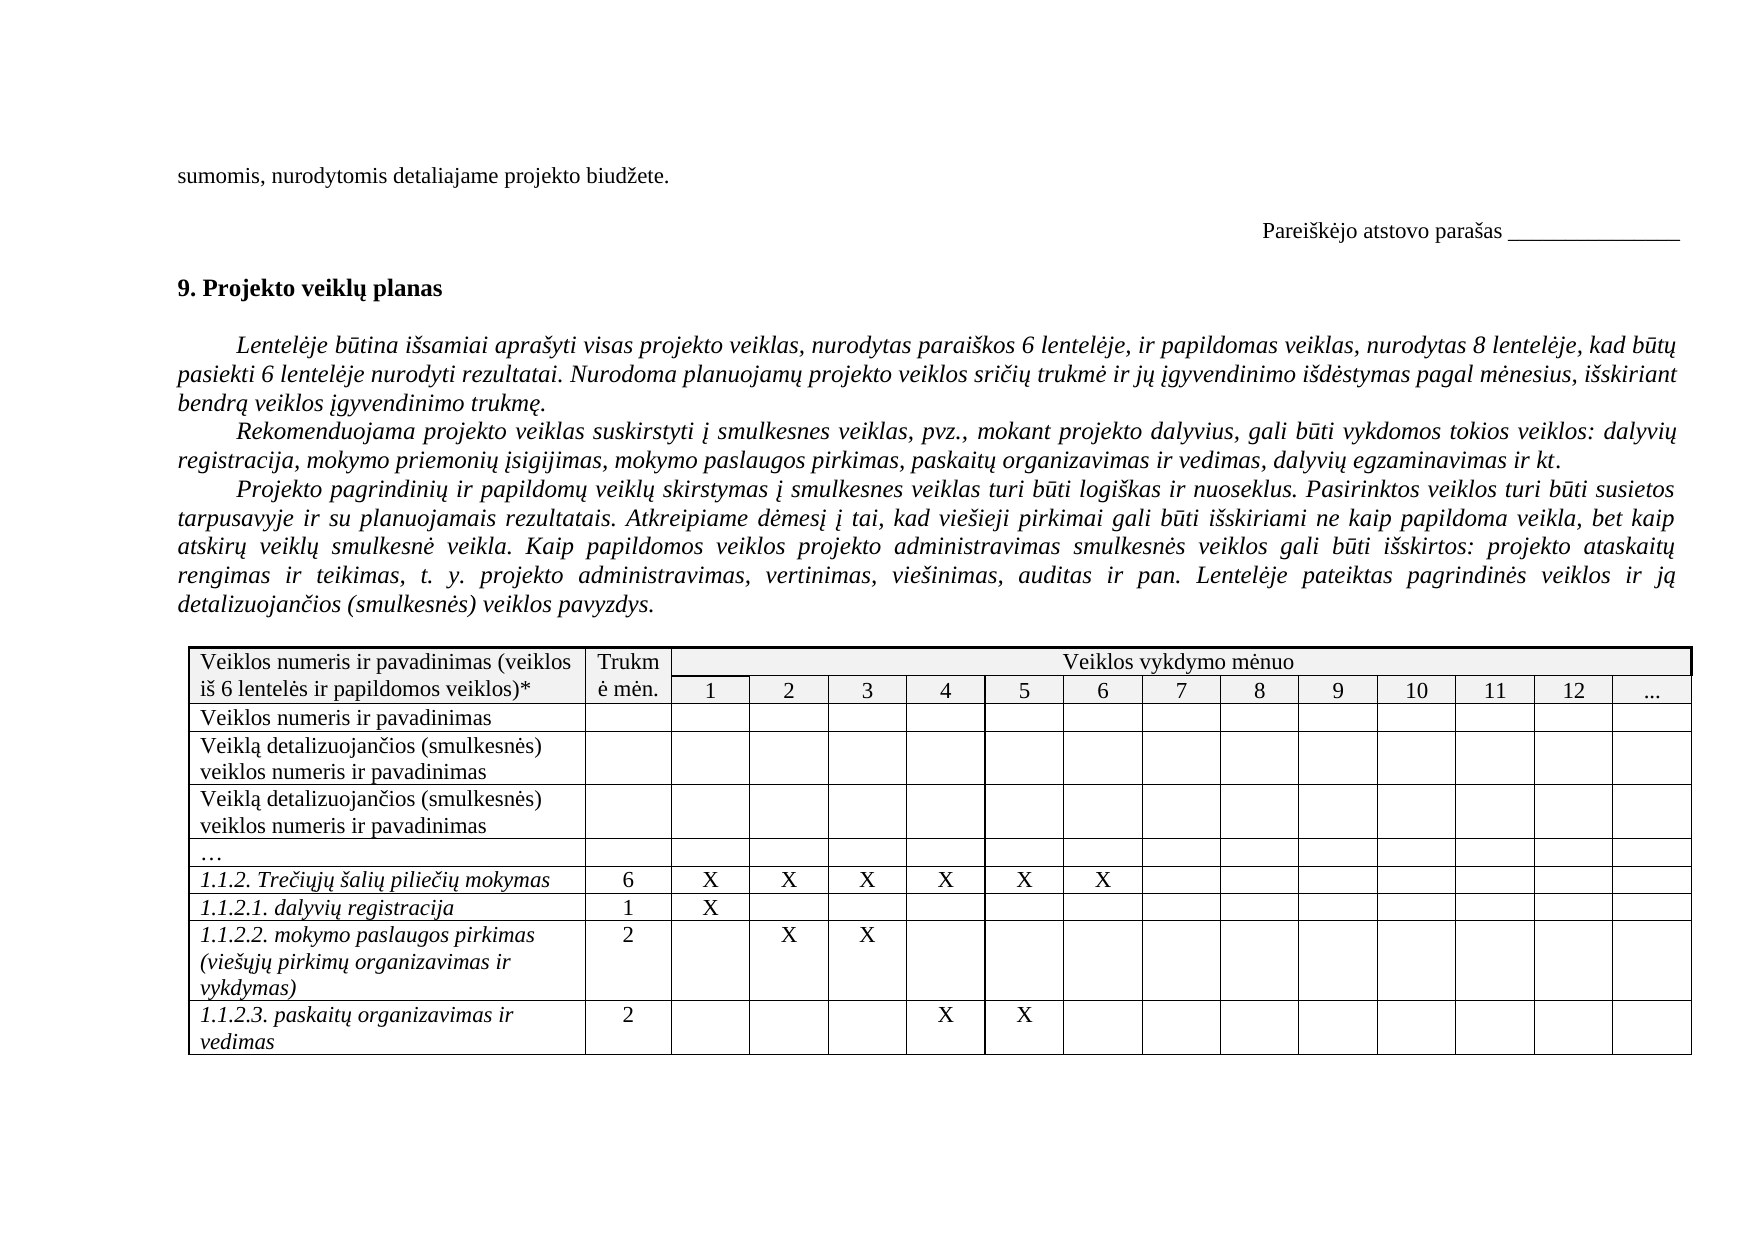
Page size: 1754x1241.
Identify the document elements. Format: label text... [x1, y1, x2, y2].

table_cell 1.1.2. Trečiųjų šalių piliečių mokymas [190, 867, 585, 893]
table_cell 7 [1143, 676, 1220, 703]
table_cell [1613, 785, 1691, 838]
table_cell X [750, 867, 828, 893]
table_cell Veiklą detalizuojančios (smulkesnės) veiklos numeris ir pavadinimas [190, 732, 585, 784]
table_cell X [1064, 867, 1142, 893]
table_cell X [907, 867, 984, 893]
table_cell [1378, 921, 1455, 1000]
table_cell [1378, 894, 1455, 920]
table_cell [1535, 732, 1612, 784]
table_cell [1299, 921, 1377, 1000]
table_cell [1535, 785, 1612, 838]
table_cell [1143, 704, 1220, 731]
table_cell [986, 732, 1063, 784]
table_cell [907, 839, 984, 866]
table_cell [1221, 785, 1298, 838]
table_header Trukmė mėn. [586, 649, 671, 703]
table_cell 6 [586, 867, 671, 893]
table_cell [1143, 894, 1220, 920]
table_cell [1143, 921, 1220, 1000]
text Pareiškėjo atstovo parašas _______________ [177, 217, 1680, 244]
table_cell [1143, 1001, 1220, 1054]
table_cell [1456, 921, 1534, 1000]
text Lentelėje būtina išsamiai aprašyti visas projekto veiklas, nurodytas paraiškos 6 lentelėje, ir papildomas veiklas, nurodytas 8 lentelėje, kad būtų pasiekti 6 lentelėje nurodyti rezultatai. Nurodoma planuojamų projekto veiklos sričių trukmė ir jų įgyvendinimo išdėstymas pagal mėnesius, išskiriant bendrą veiklos įgyvendinimo trukmę. [177, 330, 1680, 416]
table_cell [986, 704, 1063, 731]
table_cell 1.1.2.3. paskaitų organizavimas ir vedimas [190, 1001, 585, 1054]
table_cell [829, 732, 906, 784]
text 9. Projekto veiklų planas [177, 273, 1680, 301]
table_cell Veiklos numeris ir pavadinimas [190, 704, 585, 731]
table_cell [1299, 894, 1377, 920]
table_cell [986, 839, 1063, 866]
table_cell [829, 839, 906, 866]
table_cell [1456, 1001, 1534, 1054]
table_cell X [907, 1001, 984, 1054]
table_cell [750, 785, 828, 838]
table_cell [1378, 785, 1455, 838]
table_cell [1456, 704, 1534, 731]
table_cell X [829, 867, 906, 893]
table_cell 4 [907, 676, 984, 703]
table_cell [1535, 867, 1612, 893]
text Projekto pagrindinių ir papildomų veiklų skirstymas į smulkesnes veiklas turi būti logiškas ir nuoseklus. Pasirinktos veiklos turi būti susietos tarpusavyje ir su planuojamais rezultatais. Atkreipiame dėmesį į tai, kad viešieji pirkimai gali būti išskiriami ne kaip papildoma veikla, bet kaip atskirų veiklų smulkesnė veikla. Kaip papildomos veiklos projekto administravimas smulkesnės veiklos gali būti išskirtos: projekto ataskaitų rengimas ir teikimas, t. y. projekto administravimas, vertinimas, viešinimas, auditas ir pan. Lentelėje pateiktas pagrindinės veiklos ir ją detalizuojančios (smulkesnės) veiklos pavyzdys. [177, 474, 1680, 618]
table_cell [829, 704, 906, 731]
text Rekomenduojama projekto veiklas suskirstyti į smulkesnes veiklas, pvz., mokant projekto dalyvius, gali būti vykdomos tokios veiklos: dalyvių registracija, mokymo priemonių įsigijimas, mokymo paslaugos pirkimas, paskaitų organizavimas ir vedimas, dalyvių egzaminavimas ir kt. [177, 416, 1680, 474]
table_cell [750, 732, 828, 784]
table_cell X [672, 894, 749, 920]
table_cell [1143, 839, 1220, 866]
table_cell [1143, 867, 1220, 893]
table_cell [750, 704, 828, 731]
table_cell [1064, 732, 1142, 784]
table_cell [1456, 894, 1534, 920]
table_cell [1378, 732, 1455, 784]
table_cell [1535, 894, 1612, 920]
table_cell [1221, 921, 1298, 1000]
table_cell [986, 894, 1063, 920]
table_cell 1 [672, 677, 749, 703]
table_cell [829, 894, 906, 920]
table_cell [672, 785, 749, 838]
table_cell [586, 785, 671, 838]
table_cell [1613, 839, 1691, 866]
table_cell [907, 894, 984, 920]
table_cell [672, 704, 749, 731]
table_cell [907, 732, 984, 784]
table_cell [1221, 894, 1298, 920]
text sumomis, nurodytomis detaliajame projekto biudžete. [177, 162, 1680, 189]
table_cell 10 [1378, 676, 1455, 703]
table_header Veiklos vykdymo mėnuo [672, 649, 1690, 675]
table_cell 1.1.2.2. mokymo paslaugos pirkimas (viešųjų pirkimų organizavimas ir vykdymas) [190, 921, 585, 1000]
table_header Veiklos numeris ir pavadinimas (veiklos iš 6 lentelės ir papildomos veiklos)* [190, 649, 585, 703]
table_cell 9 [1299, 676, 1377, 703]
table_cell [750, 894, 828, 920]
table_cell [1535, 839, 1612, 866]
table_cell [1535, 921, 1612, 1000]
table_cell [1221, 732, 1298, 784]
table_cell [1064, 785, 1142, 838]
table_cell [986, 921, 1063, 1000]
table_cell [1535, 1001, 1612, 1054]
table_cell Veiklą detalizuojančios (smulkesnės) veiklos numeris ir pavadinimas [190, 785, 585, 838]
table_cell [1535, 704, 1612, 731]
table_cell [1299, 732, 1377, 784]
table_cell 8 [1221, 676, 1298, 703]
table_cell [672, 1001, 749, 1054]
table_cell [1221, 839, 1298, 866]
table_cell X [829, 921, 906, 1000]
table_cell 1 [586, 894, 671, 920]
table_cell 2 [586, 1001, 671, 1054]
table_cell [1378, 704, 1455, 731]
table_cell 2 [586, 921, 671, 1000]
table_cell 1.1.2.1. dalyvių registracija [190, 894, 585, 920]
table_cell 5 [986, 676, 1063, 703]
table_cell [1064, 894, 1142, 920]
table_cell [750, 1001, 828, 1054]
table_cell [829, 785, 906, 838]
table_cell [1299, 1001, 1377, 1054]
table_cell [1143, 732, 1220, 784]
table_cell [1456, 867, 1534, 893]
table_cell X [672, 867, 749, 893]
table_cell [1613, 732, 1691, 784]
table_cell [1064, 839, 1142, 866]
table_cell 6 [1064, 676, 1142, 703]
table_cell 2 [750, 676, 828, 703]
table_cell [672, 921, 749, 1000]
table_cell [1378, 1001, 1455, 1054]
table_cell 3 [829, 676, 906, 703]
table_cell [1613, 921, 1691, 1000]
table_cell 11 [1456, 676, 1534, 703]
table_cell X [986, 867, 1063, 893]
table_cell [1064, 921, 1142, 1000]
table_cell [1299, 867, 1377, 893]
table_cell [1064, 1001, 1142, 1054]
table_cell [1378, 839, 1455, 866]
table_cell [1143, 785, 1220, 838]
table_cell [1456, 785, 1534, 838]
table_cell X [986, 1001, 1063, 1054]
table_cell [1378, 867, 1455, 893]
table_cell [586, 732, 671, 784]
table_cell [1613, 704, 1691, 731]
table_cell [1221, 704, 1298, 731]
table_cell [1299, 704, 1377, 731]
table_cell [1613, 867, 1691, 893]
table_cell [586, 839, 671, 866]
table_cell [1613, 894, 1691, 920]
table_cell [1221, 867, 1298, 893]
table_cell [986, 785, 1063, 838]
table_cell X [750, 921, 828, 1000]
table_cell ... [1613, 676, 1691, 703]
table_cell [672, 839, 749, 866]
table_cell … [190, 839, 585, 866]
table_cell 12 [1535, 676, 1612, 703]
table_cell [1064, 704, 1142, 731]
table_cell [1456, 732, 1534, 784]
table_cell [1456, 839, 1534, 866]
table_cell [1221, 1001, 1298, 1054]
table_cell [1299, 839, 1377, 866]
table_cell [907, 704, 984, 731]
table_cell [907, 785, 984, 838]
table_cell [1299, 785, 1377, 838]
table_cell [829, 1001, 906, 1054]
table_cell [672, 732, 749, 784]
table_cell [907, 921, 984, 1000]
table_cell [1613, 1001, 1691, 1054]
table_cell [586, 704, 671, 731]
table_cell [750, 839, 828, 866]
